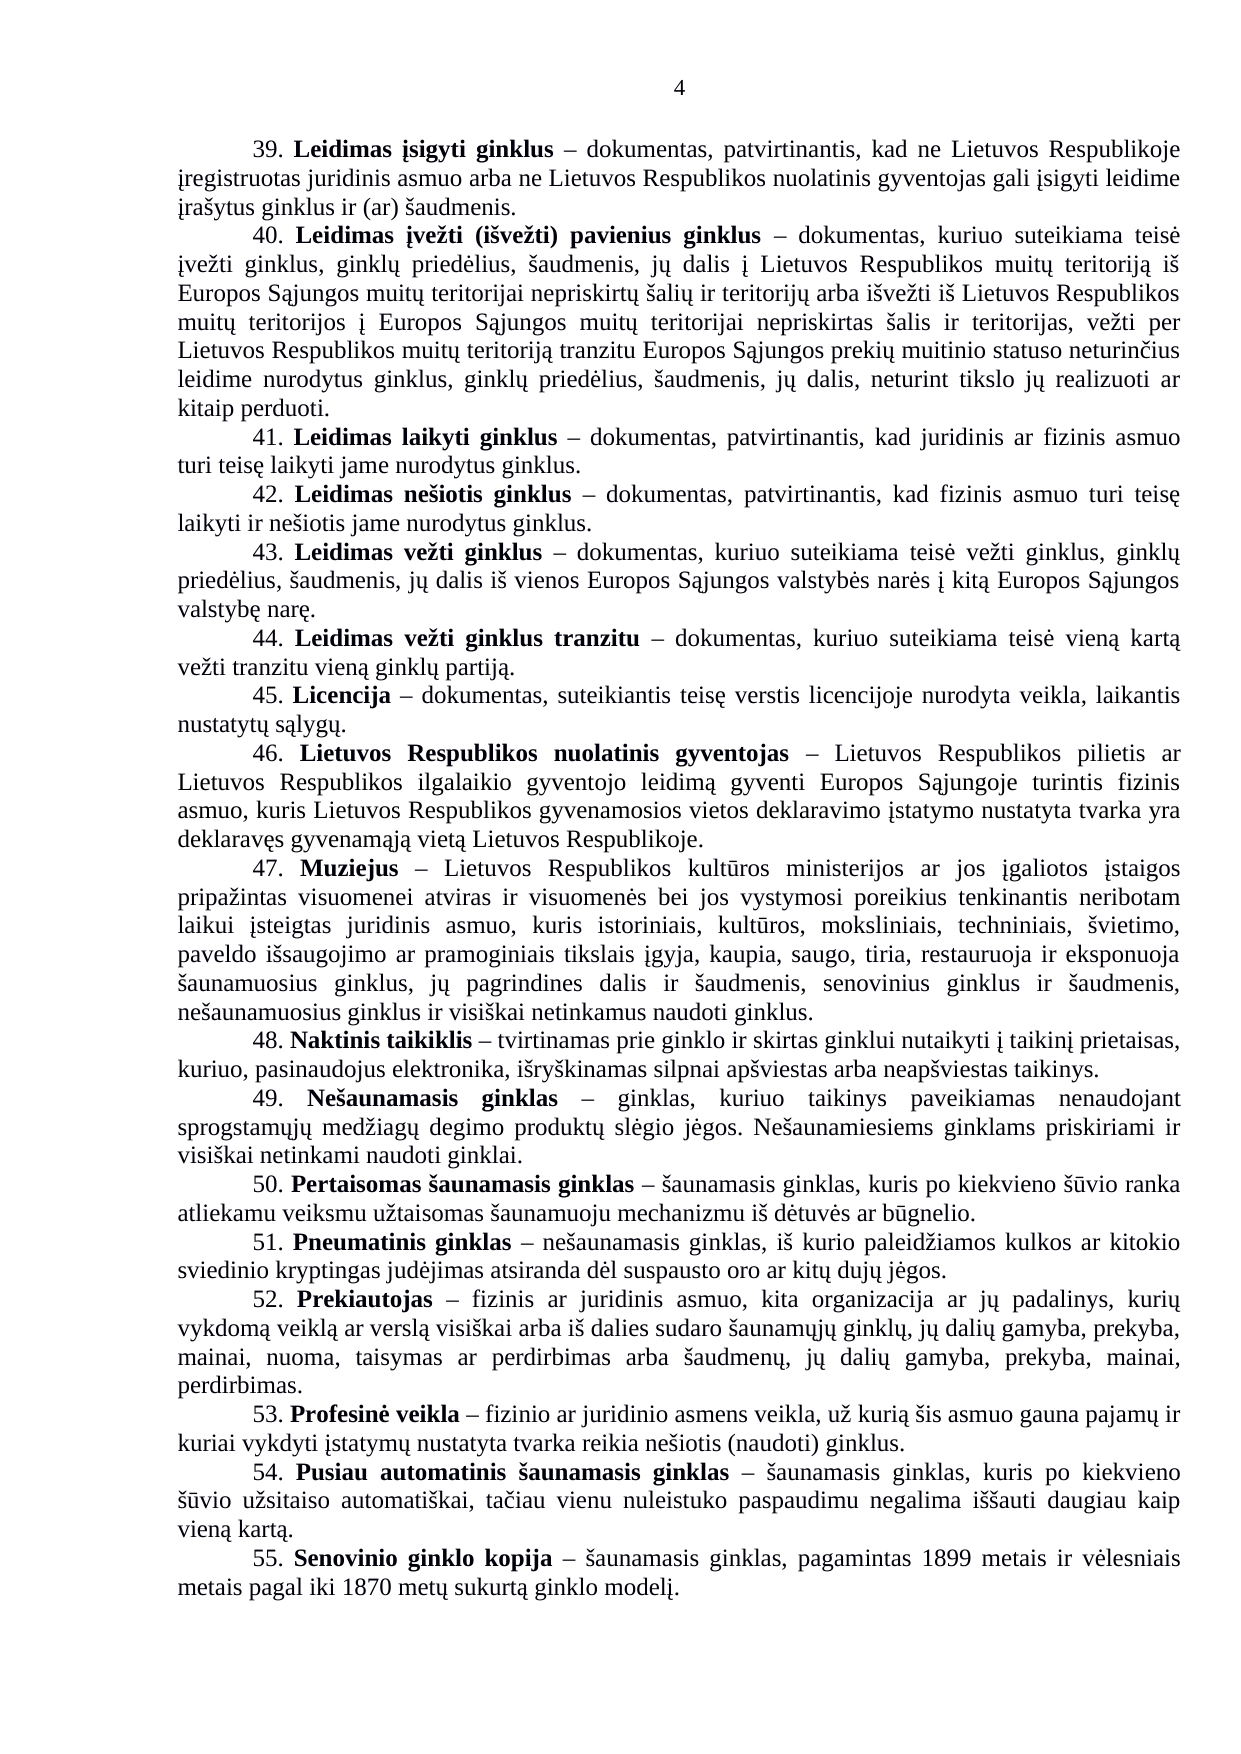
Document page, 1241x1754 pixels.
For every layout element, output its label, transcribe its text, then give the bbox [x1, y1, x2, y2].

text 51. Pneumatinis ginklas – nešaunamasis ginklas, iš kurio paleidžiamos kulkos ar kitokio sviedinio kryptingas judėjimas atsiranda dėl suspausto oro ar kitų dujų jėgos. [177, 1227, 1181, 1284]
text 54. Pusiau automatinis šaunamasis ginklas – šaunamasis ginklas, kuris po kiekvieno šūvio užsitaiso automatiškai, tačiau vienu nuleistuko paspaudimu negalima iššauti daugiau kaip vieną kartą. [177, 1457, 1181, 1543]
text 46. Lietuvos Respublikos nuolatinis gyventojas – Lietuvos Respublikos pilietis ar Lietuvos Respublikos ilgalaikio gyventojo leidimą gyventi Europos Sąjungoje turintis fizinis asmuo, kuris Lietuvos Respublikos gyvenamosios vietos deklaravimo įstatymo nustatyta tvarka yra deklaravęs gyvenamąją vietą Lietuvos Respublikoje. [177, 738, 1181, 853]
text 47. Muziejus – Lietuvos Respublikos kultūros ministerijos ar jos įgaliotos įstaigos pripažintas visuomenei atviras ir visuomenės bei jos vystymosi poreikius tenkinantis neribotam laikui įsteigtas juridinis asmuo, kuris istoriniais, kultūros, moksliniais, techniniais, švietimo, paveldo išsaugojimo ar pramoginiais tikslais įgyja, kaupia, saugo, tiria, restauruoja ir eksponuoja šaunamuosius ginklus, jų pagrindines dalis ir šaudmenis, senovinius ginklus ir šaudmenis, nešaunamuosius ginklus ir visiškai netinkamus naudoti ginklus. [177, 853, 1181, 1026]
text 43. Leidimas vežti ginklus – dokumentas, kuriuo suteikiama teisė vežti ginklus, ginklų priedėlius, šaudmenis, jų dalis iš vienos Europos Sąjungos valstybės narės į kitą Europos Sąjungos valstybę narę. [177, 537, 1181, 623]
text 53. Profesinė veikla – fizinio ar juridinio asmens veikla, už kurią šis asmuo gauna pajamų ir kuriai vykdyti įstatymų nustatyta tvarka reikia nešiotis (naudoti) ginklus. [177, 1399, 1181, 1457]
text 49. Nešaunamasis ginklas – ginklas, kuriuo taikinys paveikiamas nenaudojant sprogstamųjų medžiagų degimo produktų slėgio jėgos. Nešaunamiesiems ginklams priskiriami ir visiškai netinkami naudoti ginklai. [177, 1083, 1181, 1169]
text 42. Leidimas nešiotis ginklus – dokumentas, patvirtinantis, kad fizinis asmuo turi teisę laikyti ir nešiotis jame nurodytus ginklus. [177, 479, 1181, 537]
text 50. Pertaisomas šaunamasis ginklas – šaunamasis ginklas, kuris po kiekvieno šūvio ranka atliekamu veiksmu užtaisomas šaunamuoju mechanizmu iš dėtuvės ar būgnelio. [177, 1169, 1181, 1227]
text 40. Leidimas įvežti (išvežti) pavienius ginklus – dokumentas, kuriuo suteikiama teisė įvežti ginklus, ginklų priedėlius, šaudmenis, jų dalis į Lietuvos Respublikos muitų teritoriją iš Europos Sąjungos muitų teritorijai nepriskirtų šalių ir teritorijų arba išvežti iš Lietuvos Respublikos muitų teritorijos į Europos Sąjungos muitų teritorijai nepriskirtas šalis ir teritorijas, vežti per Lietuvos Respublikos muitų teritoriją tranzitu Europos Sąjungos prekių muitinio statuso neturinčius leidime nurodytus ginklus, ginklų priedėlius, šaudmenis, jų dalis, neturint tikslo jų realizuoti ar kitaip perduoti. [177, 221, 1181, 422]
text 52. Prekiautojas – fizinis ar juridinis asmuo, kita organizacija ar jų padalinys, kurių vykdomą veiklą ar verslą visiškai arba iš dalies sudaro šaunamųjų ginklų, jų dalių gamyba, prekyba, mainai, nuoma, taisymas ar perdirbimas arba šaudmenų, jų dalių gamyba, prekyba, mainai, perdirbimas. [177, 1284, 1181, 1399]
text 44. Leidimas vežti ginklus tranzitu – dokumentas, kuriuo suteikiama teisė vieną kartą vežti tranzitu vieną ginklų partiją. [177, 623, 1181, 681]
text 39. Leidimas įsigyti ginklus – dokumentas, patvirtinantis, kad ne Lietuvos Respublikoje įregistruotas juridinis asmuo arba ne Lietuvos Respublikos nuolatinis gyventojas gali įsigyti leidime įrašytus ginklus ir (ar) šaudmenis. [177, 134, 1181, 221]
text 55. Senovinio ginklo kopija – šaunamasis ginklas, pagamintas 1899 metais ir vėlesniais metais pagal iki 1870 metų sukurtą ginklo modelį. [177, 1543, 1181, 1601]
text 45. Licencija – dokumentas, suteikiantis teisę verstis licencijoje nurodyta veikla, laikantis nustatytų sąlygų. [177, 681, 1181, 738]
text 41. Leidimas laikyti ginklus – dokumentas, patvirtinantis, kad juridinis ar fizinis asmuo turi teisę laikyti jame nurodytus ginklus. [177, 422, 1181, 479]
text 48. Naktinis taikiklis – tvirtinamas prie ginklo ir skirtas ginklui nutaikyti į taikinį prietaisas, kuriuo, pasinaudojus elektronika, išryškinamas silpnai apšviestas arba neapšviestas taikinys. [177, 1026, 1181, 1083]
